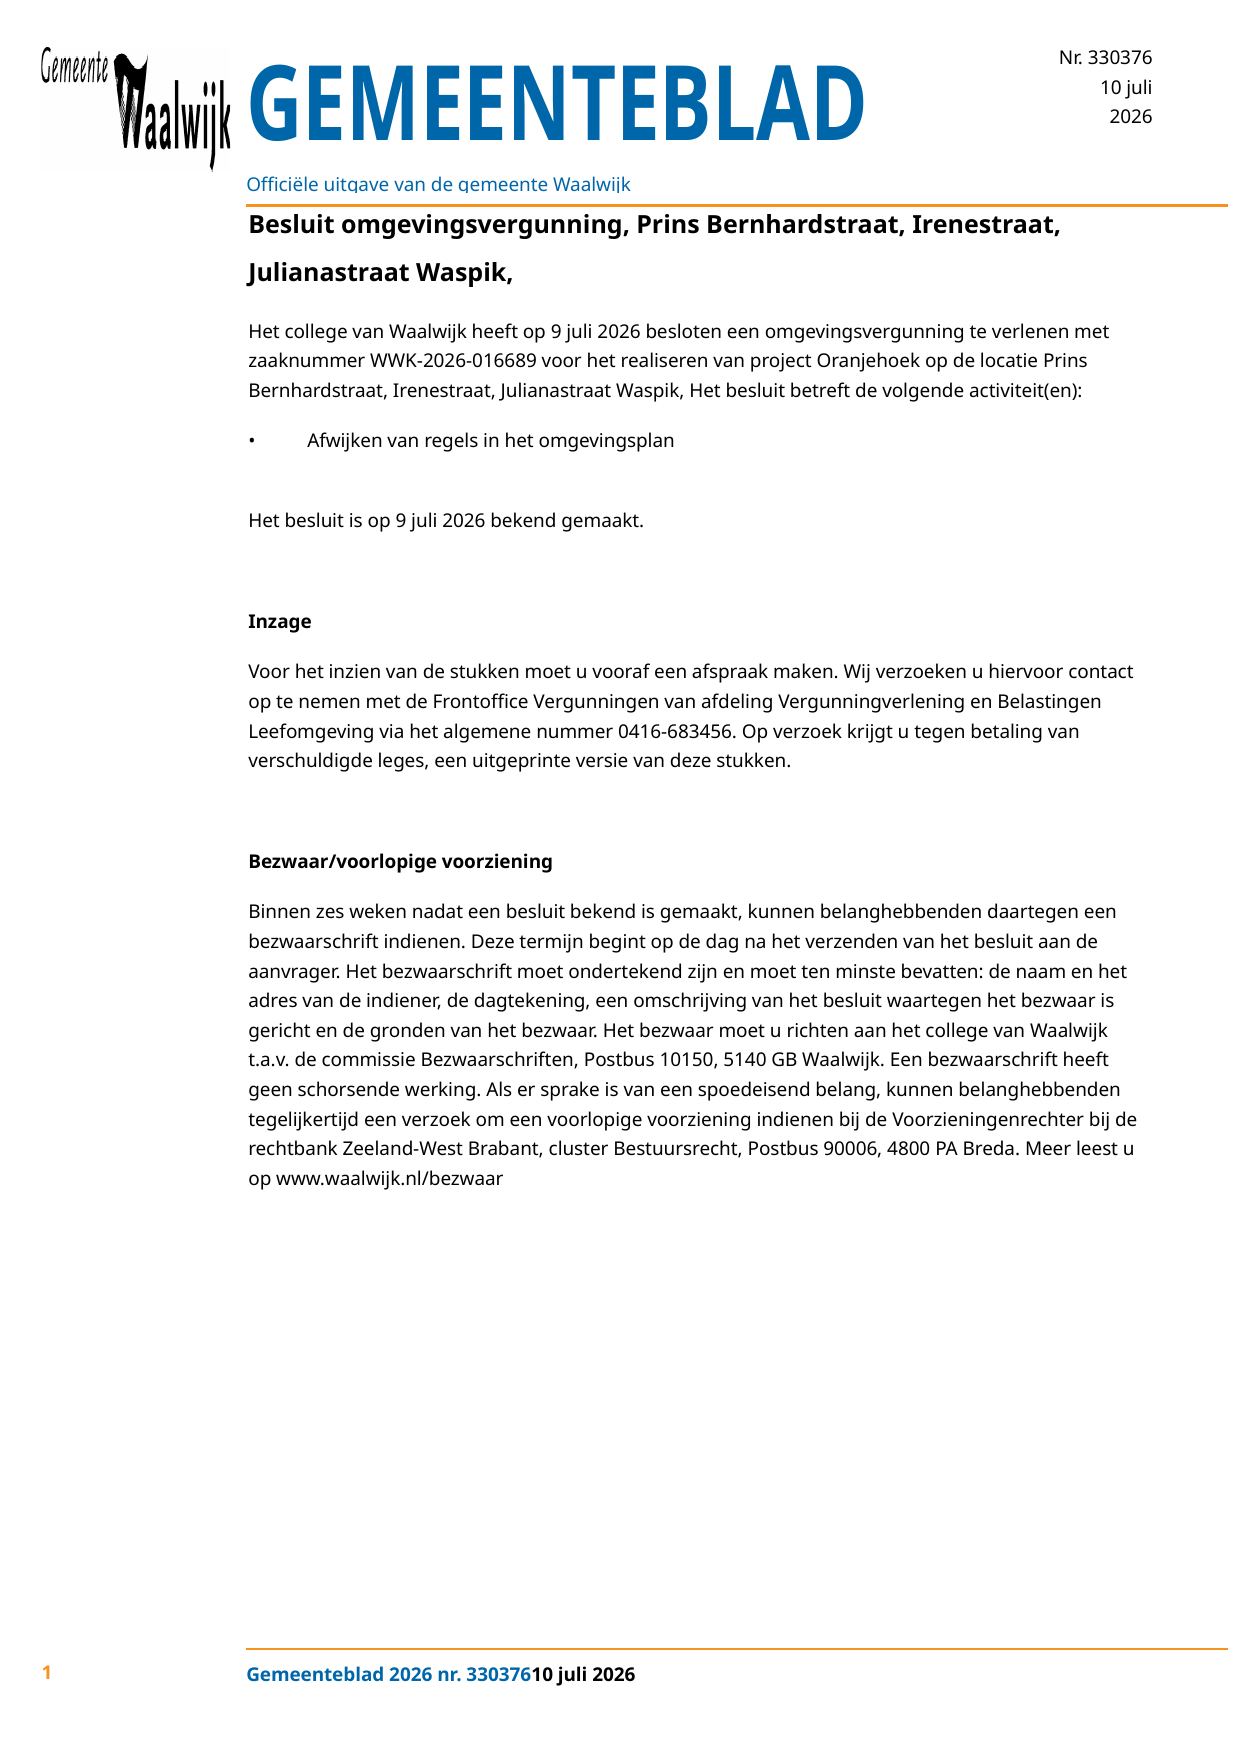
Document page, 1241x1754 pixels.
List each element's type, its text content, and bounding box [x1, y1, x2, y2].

text Bezwaar/voorlopige voorziening [248, 848, 1152, 874]
text Inzage [248, 608, 1152, 634]
text Het besluit is op 9 juli 2026 bekend gemaakt. [248, 507, 1152, 533]
list Afwijken van regels in het omgevingsplan [248, 427, 1152, 453]
picture [41, 47, 231, 172]
text Besluit omgevingsvergunning, Prins Bernhardstraat, Irenestraat, Julianastraat Waspik, [248, 207, 1152, 288]
text Binnen zes weken nadat een besluit bekend is gemaakt, kunnen belanghebbenden daartegen een bezwaarschrift indienen. Deze termijn begint op de dag na het verzenden van het besluit aan de aanvrager. Het bezwaarschrift moet ondertekend zijn en moet ten minste bevatten: de naam en het adres van de indiener, de dagtekening, een omschrijving van het besluit waartegen het bezwaar is gericht en de gronden van het bezwaar. Het bezwaar moet u richten aan het college van Waalwijk t.a.v. de commissie Bezwaarschriften, Postbus 10150, 5140 GB Waalwijk. Een bezwaarschrift heeft geen schorsende werking. Als er sprake is van een spoedeisend belang, kunnen belanghebbenden tegelijkertijd een verzoek om een voorlopige voorziening indienen bij de Voorzieningenrechter bij de rechtbank Zeeland-West Brabant, cluster Bestuursrecht, Postbus 90006, 4800 PA Breda. Meer leest u op www.waalwijk.nl/bezwaar [248, 899, 1152, 1191]
text Het college van Waalwijk heeft op 9 juli 2026 besloten een omgevingsvergunning te verlenen met zaaknummer WWK-2026-016689 voor het realiseren van project Oranjehoek op de locatie Prins Bernhardstraat, Irenestraat, Julianastraat Waspik, Het besluit betreft de volgende activiteit(en): [248, 318, 1152, 403]
text Voor het inzien van de stukken moet u vooraf een afspraak maken. Wij verzoeken u hiervoor contact op te nemen met de Frontoffice Vergunningen van afdeling Vergunningverlening en Belastingen Leefomgeving via het algemene nummer 0416-683456. Op verzoek krijgt u tegen betaling van verschuldigde leges, een uitgeprinte versie van deze stukken. [248, 659, 1152, 773]
